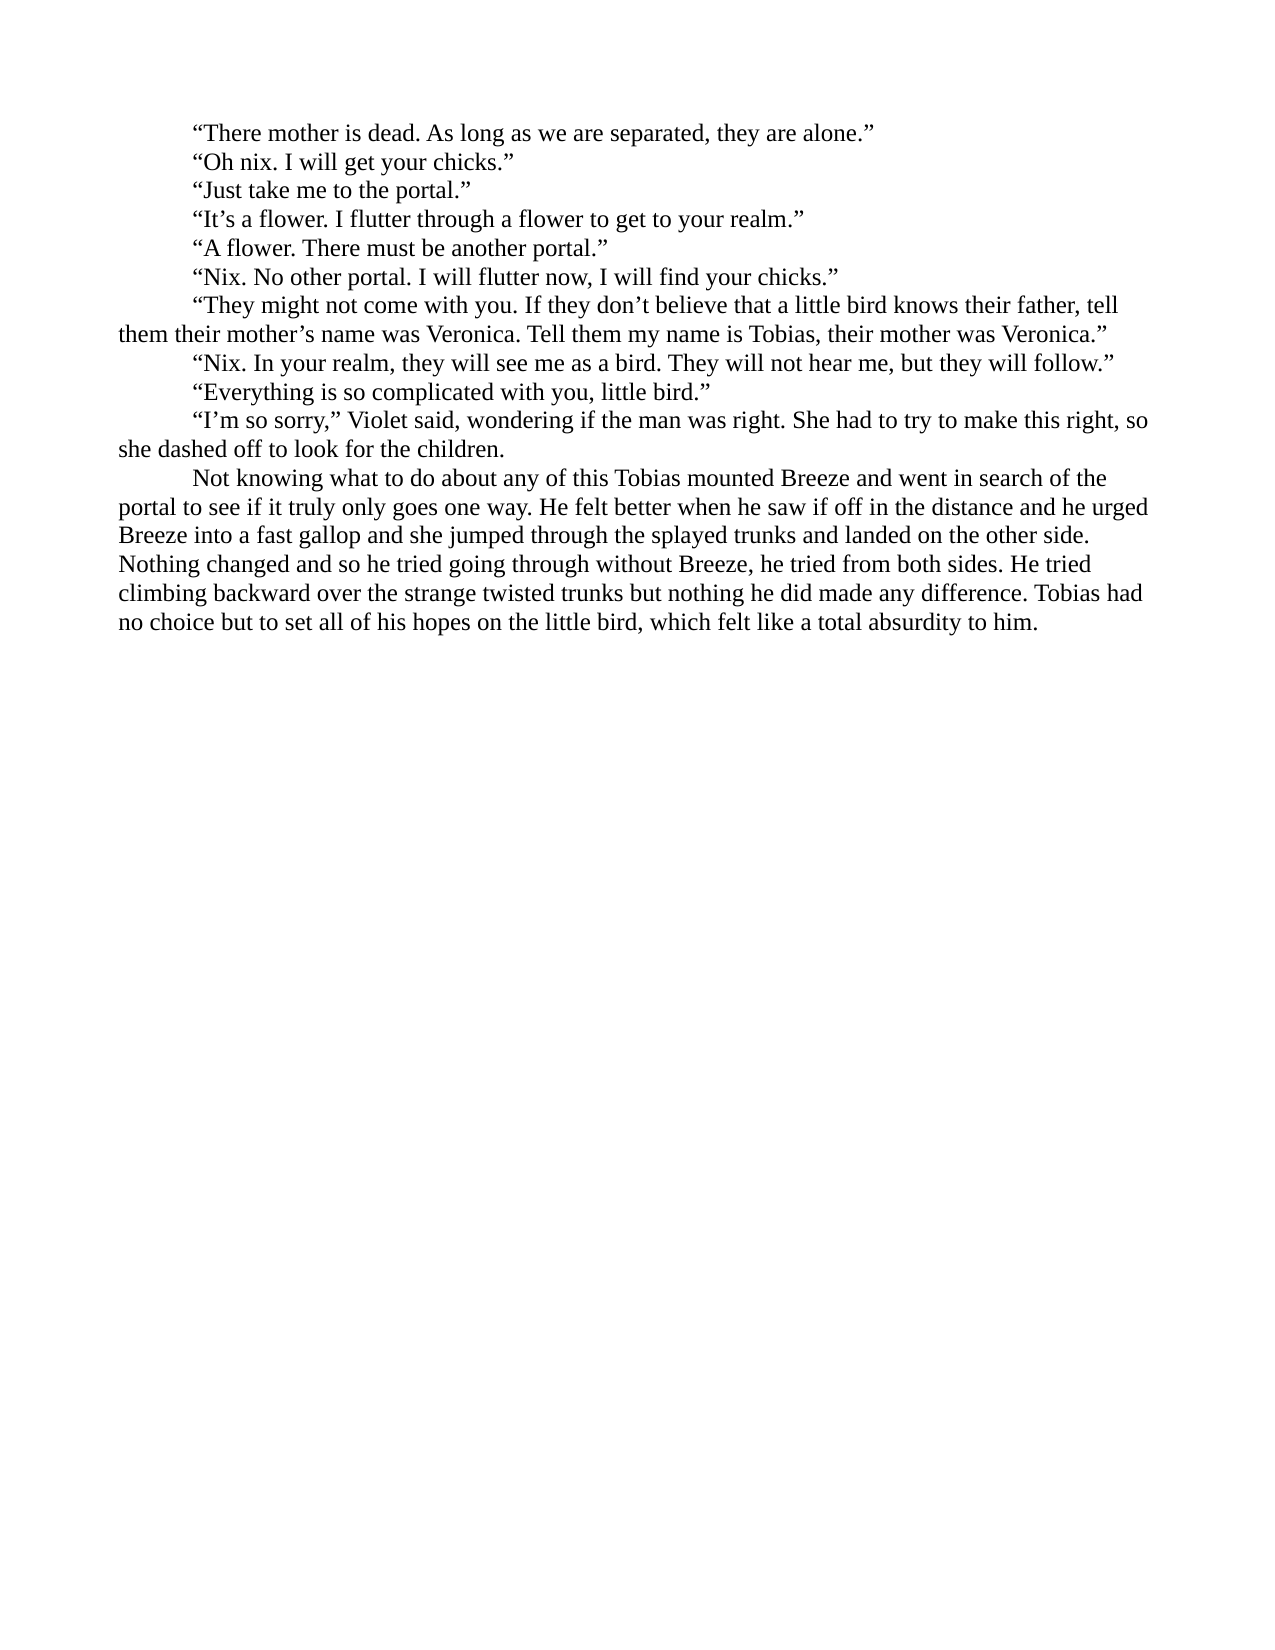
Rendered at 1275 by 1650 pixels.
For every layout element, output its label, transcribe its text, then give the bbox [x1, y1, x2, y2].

text Not knowing what to do about any of this Tobias mounted Breeze and went in search of the portal to see if it truly only goes one way. He felt better when he saw if off in the distance and he urged Breeze into a fast gallop and she jumped through the splayed trunks and landed on the other side. Nothing changed and so he tried going through without Breeze, he tried from both sides. He tried climbing backward over the strange twisted trunks but nothing he did made any difference. Tobias had no choice but to set all of his hopes on the little bird, which felt like a total absurdity to him. [118, 463, 1157, 636]
text “Just take me to the portal.” [118, 176, 1157, 204]
text “It’s a flower. I flutter through a flower to get to your realm.” [118, 204, 1157, 233]
text “Nix. In your realm, they will see me as a bird. They will not hear me, but they will follow.” [118, 348, 1157, 377]
text “There mother is dead. As long as we are separated, they are alone.” [118, 118, 1157, 147]
text “Everything is so complicated with you, little bird.” [118, 377, 1157, 406]
text “Oh nix. I will get your chicks.” [118, 147, 1157, 176]
text “Nix. No other portal. I will flutter now, I will find your chicks.” [118, 262, 1157, 291]
text “A flower. There must be another portal.” [118, 233, 1157, 262]
text “I’m so sorry,” Violet said, wondering if the man was right. She had to try to make this right, so she dashed off to look for the children. [118, 406, 1157, 463]
text “They might not come with you. If they don’t believe that a little bird knows their father, tell them their mother’s name was Veronica. Tell them my name is Tobias, their mother was Veronica.” [118, 291, 1157, 348]
